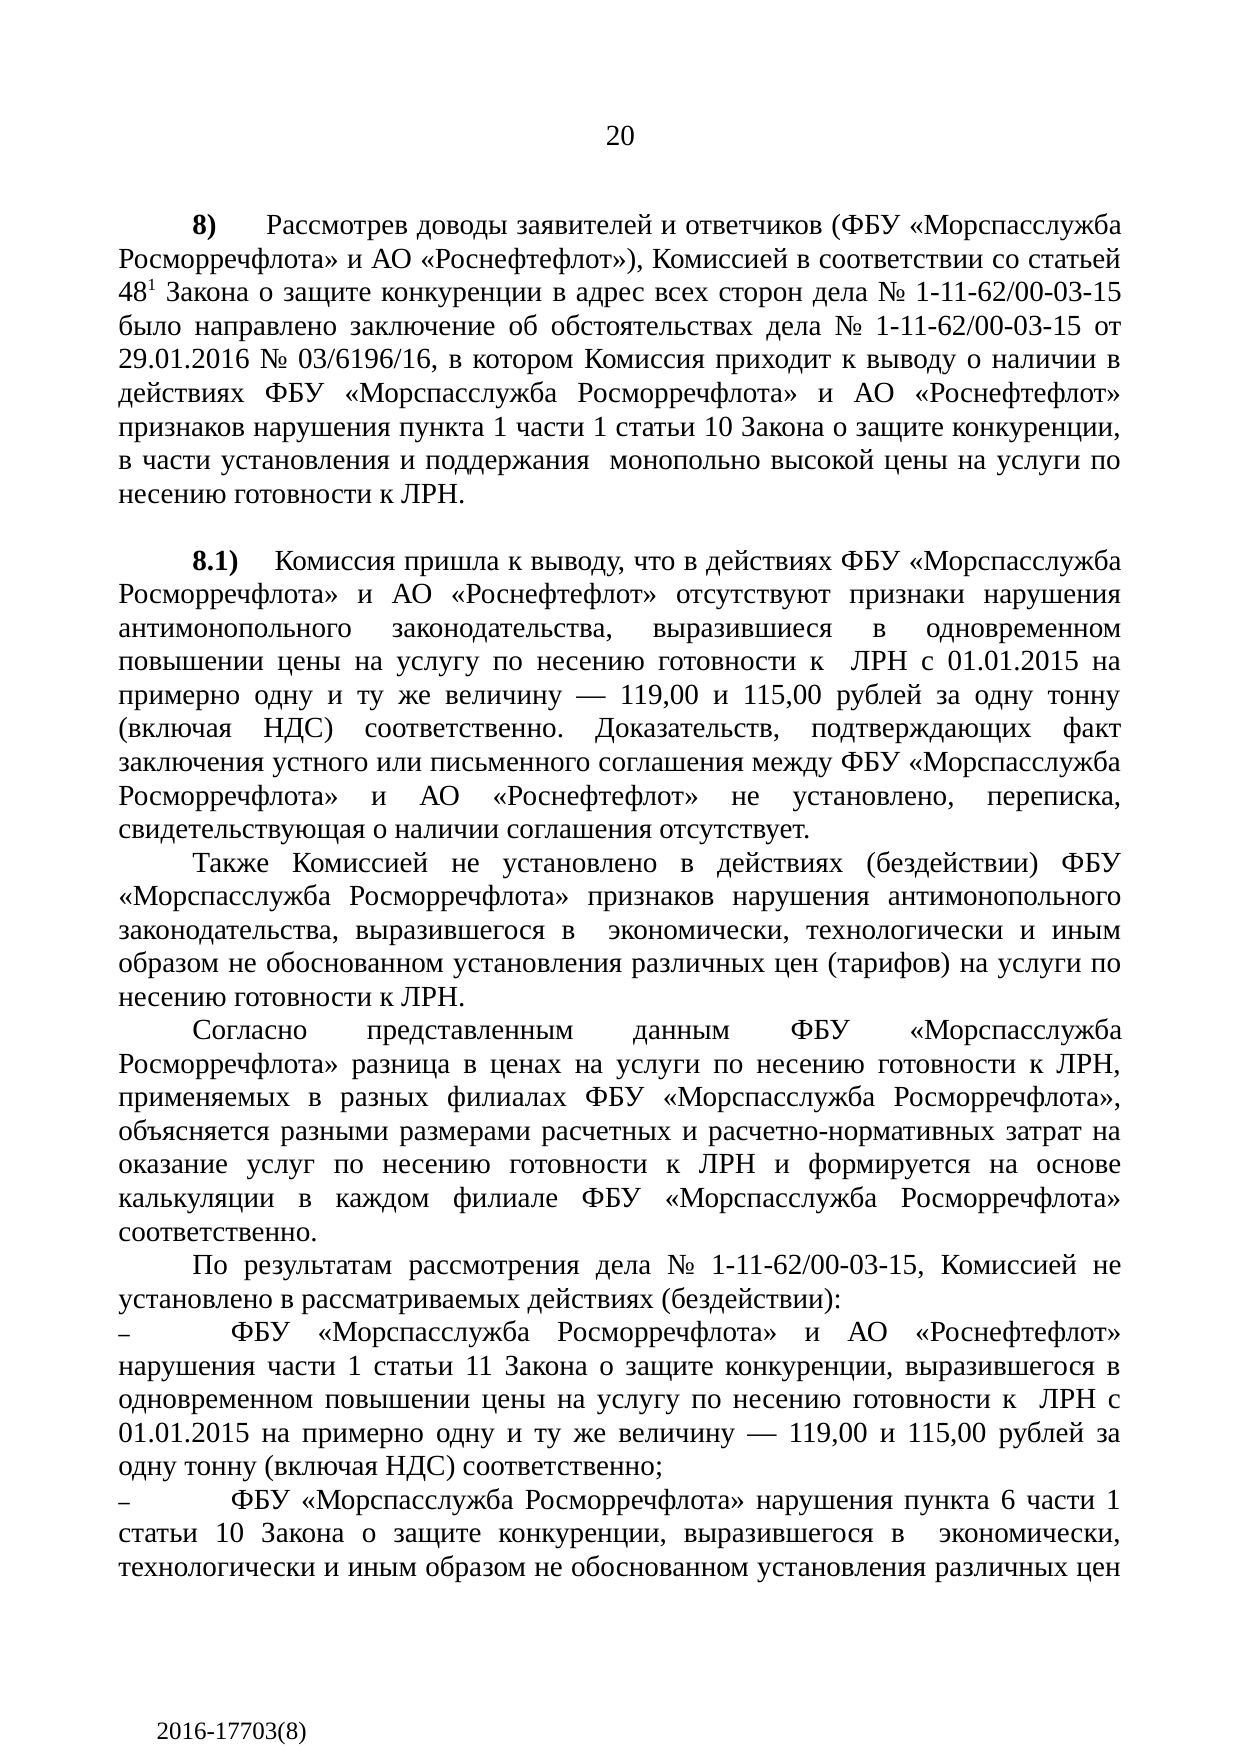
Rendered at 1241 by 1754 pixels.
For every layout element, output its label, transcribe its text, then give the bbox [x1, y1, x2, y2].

text Согласно представленным данным ФБУ «Морспасслужба Росморречфлота» разница в ценах на услуги по несению готовности к ЛРН, применяемых в разных филиалах ФБУ «Морспасслужба Росморречфлота», объясняется разными размерами расчетных и расчетно-нормативных затрат на оказание услуг по несению готовности к ЛРН и формируется на основе калькуляции в каждом филиале ФБУ «Морспасслужба Росморречфлота» соответственно. [118, 1012, 1122, 1247]
text По результатам рассмотрения дела № 1-11-62/00-03-15, Комиссией не установлено в рассматриваемых действиях (бездействии): [118, 1247, 1122, 1314]
text Также Комиссией не установлено в действиях (бездействии) ФБУ «Морспасслужба Росморречфлота» признаков нарушения антимонопольного законодательства, выразившегося в экономически, технологически и иным образом не обоснованном установления различных цен (тарифов) на услуги по несению готовности к ЛРН. [118, 845, 1122, 1012]
text 8) Рассмотрев доводы заявителей и ответчиков (ФБУ «Морспасслужба Росморречфлота» и АО «Роснефтефлот»), Комиссией в соответствии со статьей 481 Закона о защите конкуренции в адрес всех сторон дела № 1-11-62/00-03-15 было направлено заключение об обстоятельствах дела № 1-11-62/00-03-15 от 29.01.2016 № 03/6196/16, в котором Комиссия приходит к выводу о наличии в действиях ФБУ «Морспасслужба Росморречфлота» и АО «Роснефтефлот» признаков нарушения пункта 1 части 1 статьи 10 Закона о защите конкуренции, в части установления и поддержания монопольно высокой цены на услуги по несению готовности к ЛРН. [118, 207, 1122, 509]
list ФБУ «Морспасслужба Росморречфлота» нарушения пункта 6 части 1 статьи 10 Закона о защите конкуренции, выразившегося в экономически, технологически и иным образом не обоснованном установления различных цен [118, 1482, 1122, 1583]
text 8.1) Комиссия пришла к выводу, что в действиях ФБУ «Морспасслужба Росморречфлота» и АО «Роснефтефлот» отсутствуют признаки нарушения антимонопольного законодательства, выразившиеся в одновременном повышении цены на услугу по несению готовности к ЛРН с 01.01.2015 на примерно одну и ту же величину — 119,00 и 115,00 рублей за одну тонну (включая НДС) соответственно. Доказательств, подтверждающих факт заключения устного или письменного соглашения между ФБУ «Морспасслужба Росморречфлота» и АО «Роснефтефлот» не установлено, переписка, свидетельствующая о наличии соглашения отсутствует. [118, 543, 1122, 845]
list ФБУ «Морспасслужба Росморречфлота» и АО «Роснефтефлот» нарушения части 1 статьи 11 Закона о защите конкуренции, выразившегося в одновременном повышении цены на услугу по несению готовности к ЛРН с 01.01.2015 на примерно одну и ту же величину — 119,00 и 115,00 рублей за одну тонну (включая НДС) соответственно; [118, 1314, 1122, 1482]
